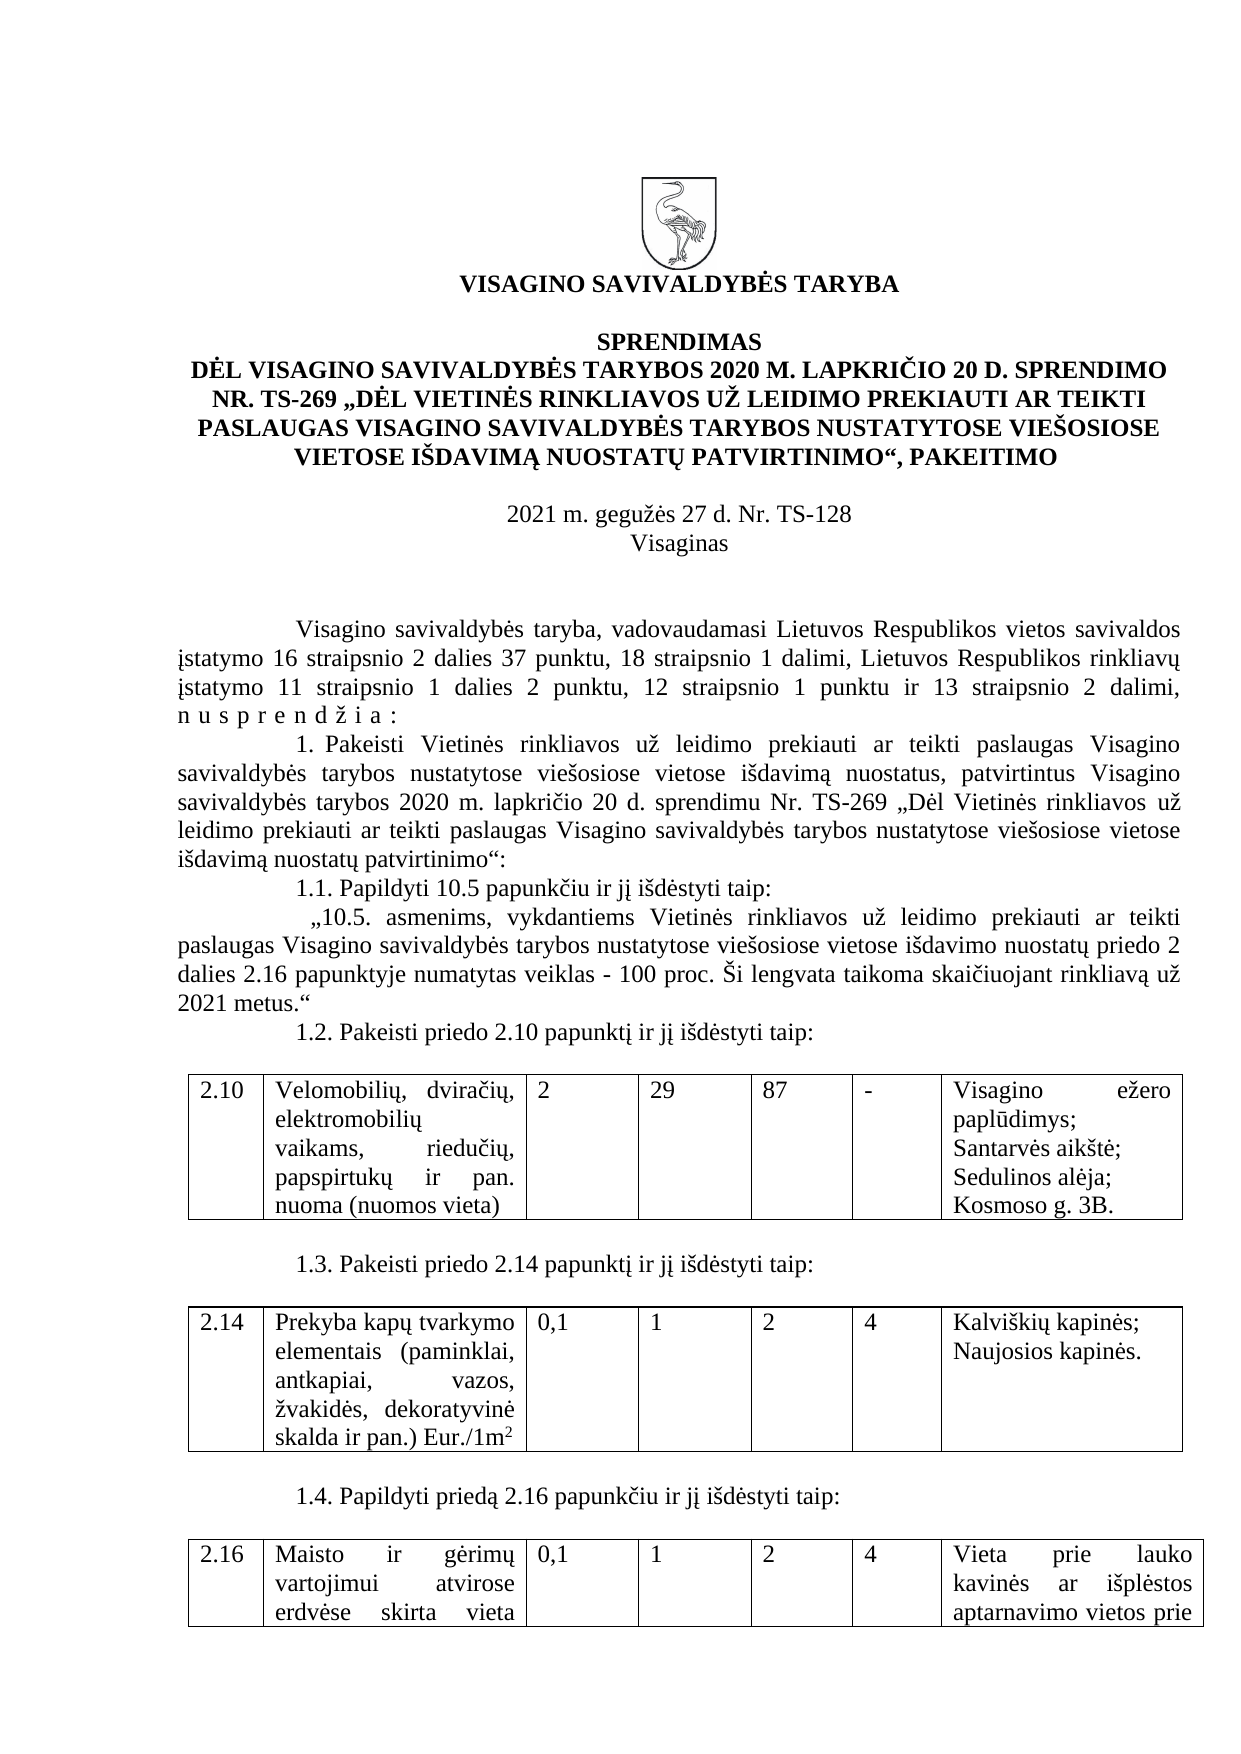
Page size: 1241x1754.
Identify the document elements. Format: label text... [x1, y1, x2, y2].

text 2021 m. gegužės 27 d. Nr. TS-128 [177, 499, 1181, 528]
text Visaginas [177, 528, 1181, 557]
text 1. Pakeisti Vietinės rinkliavos už leidimo prekiauti ar teikti paslaugas Visagino savivaldybės tarybos nustatytose viešosiose vietose išdavimą nuostatus, patvirtintus Visagino savivaldybės tarybos 2020 m. lapkričio 20 d. sprendimu Nr. TS-269 „Dėl Vietinės rinkliavos už leidimo prekiauti ar teikti paslaugas Visagino savivaldybės tarybos nustatytose viešosiose vietose išdavimą nuostatų patvirtinimo“: [177, 729, 1181, 873]
table_header Vieta prie lauko kavinės ar išplėstos aptarnavimo vietos prie [942, 1540, 1203, 1626]
table_header Visagino ežero paplūdimys; Santarvės aikštė; Sedulinos alėja; Kosmoso g. 3B. [942, 1075, 1182, 1219]
table_header 0,1 [527, 1540, 638, 1626]
table_header 4 [853, 1308, 941, 1451]
table_header 4 [853, 1540, 941, 1626]
table_header 87 [752, 1075, 852, 1219]
table_header Prekyba kapų tvarkymo elementais (paminklai, antkapiai, vazos, žvakidės, dekoratyvinė skalda ir pan.) Eur./1m2 [264, 1308, 526, 1451]
text 1.4. Papildyti priedą 2.16 papunkčiu ir jį išdėstyti taip: [177, 1481, 1181, 1510]
table_header - [853, 1075, 941, 1219]
text „10.5. asmenims, vykdantiems Vietinės rinkliavos už leidimo prekiauti ar teikti paslaugas Visagino savivaldybės tarybos nustatytose viešosiose vietose išdavimo nuostatų priedo 2 dalies 2.16 papunktyje numatytas veiklas - 100 proc. Ši lengvata taikoma skaičiuojant rinkliavą už 2021 metus.“ [177, 902, 1181, 1017]
table_header 1 [639, 1308, 751, 1451]
table_header 29 [639, 1075, 751, 1219]
text 1.3. Pakeisti priedo 2.14 papunktį ir jį išdėstyti taip: [177, 1249, 1181, 1278]
text SPRENDIMAS [177, 327, 1181, 356]
table_header 1 [639, 1540, 751, 1626]
text VISAGINO SAVIVALDYBĖS TARYBA [177, 269, 1181, 298]
text 1.2. Pakeisti priedo 2.10 papunktį ir jį išdėstyti taip: [177, 1017, 1181, 1046]
text Visagino savivaldybės taryba, vadovaudamasi Lietuvos Respublikos vietos savivaldos įstatymo 16 straipsnio 2 dalies 37 punktu, 18 straipsnio 1 dalimi, Lietuvos Respublikos rinkliavų įstatymo 11 straipsnio 1 dalies 2 punktu, 12 straipsnio 1 punktu ir 13 straipsnio 2 dalimi, nusprendžia: [177, 614, 1181, 729]
table_header 0,1 [527, 1308, 638, 1451]
table_header Velomobilių, dviračių, elektromobilių vaikams, riedučių, papspirtukų ir pan. nuoma (nuomos vieta) [264, 1075, 526, 1219]
table_header 2 [752, 1540, 852, 1626]
table_header Kalviškių kapinės; Naujosios kapinės. [942, 1308, 1182, 1451]
table_header 2.10 [189, 1075, 263, 1219]
text 1.1. Papildyti 10.5 papunkčiu ir jį išdėstyti taip: [177, 873, 1181, 902]
text DĖL VISAGINO SAVIVALDYBĖS TARYBOS 2020 M. LAPKRIČIO 20 D. SPRENDIMO NR. TS-269 „DĖL VIETINĖS RINKLIAVOS UŽ LEIDIMO PREKIAUTI AR TEIKTI PASLAUGAS VISAGINO SAVIVALDYBĖS TARYBOS NUSTATYTOSE VIEŠOSIOSE VIETOSE IŠDAVIMĄ NUOSTATŲ PATVIRTINIMO“, PAKEITIMO [177, 356, 1181, 471]
table_header Maisto ir gėrimų vartojimui atvirose erdvėse skirta vieta [264, 1540, 526, 1626]
table_header 2.14 [189, 1308, 263, 1451]
table_header 2 [752, 1308, 852, 1451]
table_header 2 [527, 1075, 638, 1219]
table_header 2.16 [189, 1540, 263, 1626]
